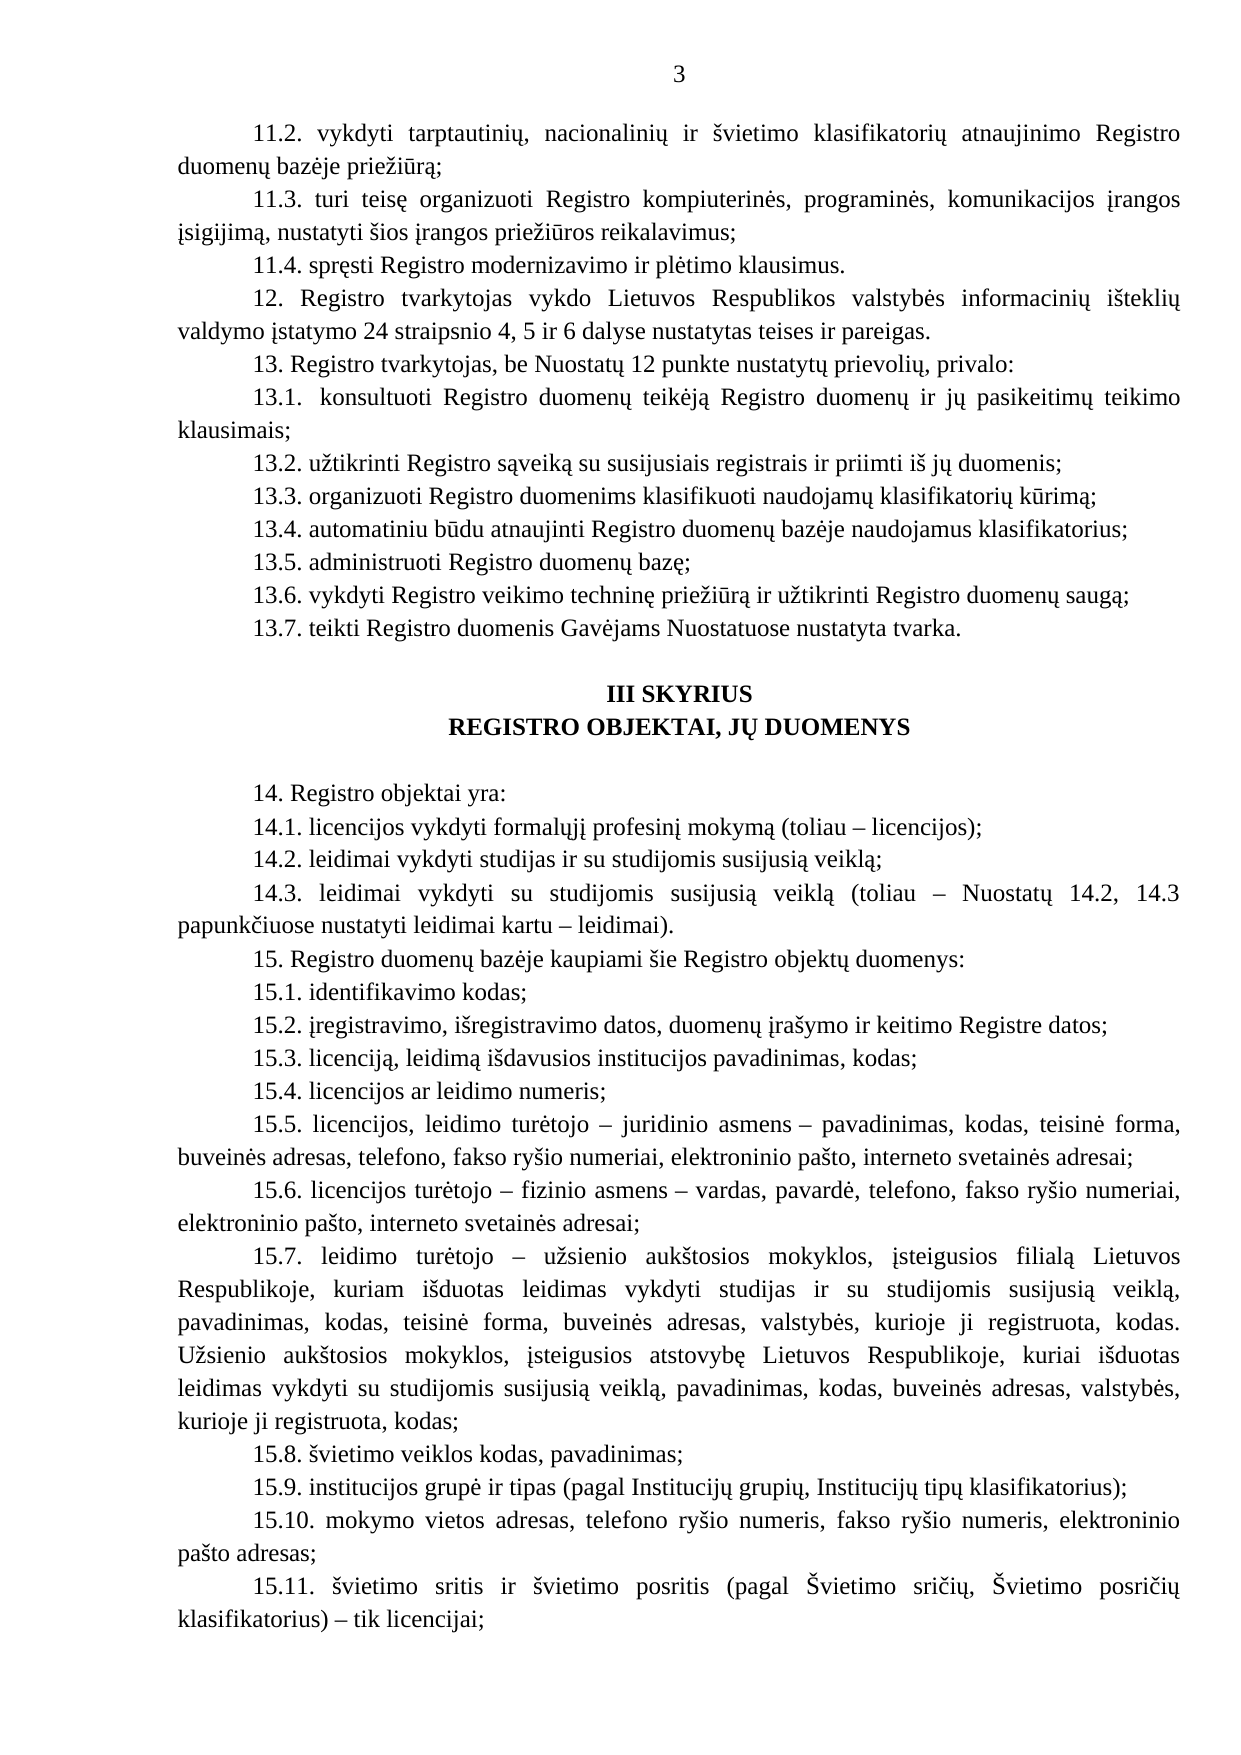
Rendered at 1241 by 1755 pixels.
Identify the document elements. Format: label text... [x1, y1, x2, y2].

text 11.2. vykdyti tarptautinių, nacionalinių ir švietimo klasifikatorių atnaujinimo Registro duomenų bazėje priežiūrą; [177, 118, 1181, 180]
text 15.5. licencijos, leidimo turėtojo – juridinio asmens – pavadinimas, kodas, teisinė forma, buveinės adresas, telefono, fakso ryšio numeriai, elektroninio pašto, interneto svetainės adresai; [177, 1109, 1181, 1171]
text 14.3. leidimai vykdyti su studijomis susijusią veiklą (toliau – Nuostatų 14.2, 14.3 papunkčiuose nustatyti leidimai kartu – leidimai). [177, 878, 1181, 939]
text 15.10. mokymo vietos adresas, telefono ryšio numeris, fakso ryšio numeris, elektroninio pašto adresas; [177, 1505, 1181, 1567]
text 11.4. spręsti Registro modernizavimo ir plėtimo klausimus. [177, 250, 1181, 279]
text REGISTRO OBJEKTAI, JŲ DUOMENYS [177, 712, 1181, 741]
text 13.6. vykdyti Registro veikimo techninę priežiūrą ir užtikrinti Registro duomenų saugą; [177, 580, 1181, 609]
text 13.3. organizuoti Registro duomenims klasifikuoti naudojamų klasifikatorių kūrimą; [177, 481, 1181, 510]
text 15.11. švietimo sritis ir švietimo posritis (pagal Švietimo sričių, Švietimo posričių klasifikatorius) – tik licencijai; [177, 1571, 1181, 1633]
text 14. Registro objektai yra: [177, 778, 1181, 807]
text 15.1. identifikavimo kodas; [177, 977, 1181, 1005]
text 15.9. institucijos grupė ir tipas (pagal Institucijų grupių, Institucijų tipų klasifikatorius); [177, 1472, 1181, 1501]
text 13.5. administruoti Registro duomenų bazę; [177, 547, 1181, 576]
text 15. Registro duomenų bazėje kaupiami šie Registro objektų duomenys: [177, 944, 1181, 972]
text 15.8. švietimo veiklos kodas, pavadinimas; [177, 1439, 1181, 1468]
text 11.3. turi teisę organizuoti Registro kompiuterinės, programinės, komunikacijos įrangos įsigijimą, nustatyti šios įrangos priežiūros reikalavimus; [177, 184, 1181, 246]
text 13.4. automatiniu būdu atnaujinti Registro duomenų bazėje naudojamus klasifikatorius; [177, 514, 1181, 543]
text 15.2. įregistravimo, išregistravimo datos, duomenų įrašymo ir keitimo Registre datos; [177, 1010, 1181, 1038]
text 12. Registro tvarkytojas vykdo Lietuvos Respublikos valstybės informacinių išteklių valdymo įstatymo 24 straipsnio 4, 5 ir 6 dalyse nustatytas teises ir pareigas. [177, 283, 1181, 345]
text 15.4. licencijos ar leidimo numeris; [177, 1076, 1181, 1104]
text 15.7. leidimo turėtojo – užsienio aukštosios mokyklos, įsteigusios filialą Lietuvos Respublikoje, kuriam išduotas leidimas vykdyti studijas ir su studijomis susijusią veiklą, pavadinimas, kodas, teisinė forma, buveinės adresas, valstybės, kurioje ji registruota, kodas. Užsienio aukštosios mokyklos, įsteigusios atstovybę Lietuvos Respublikoje, kuriai išduotas leidimas vykdyti su studijomis susijusią veiklą, pavadinimas, kodas, buveinės adresas, valstybės, kurioje ji registruota, kodas; [177, 1241, 1181, 1435]
text 13.7. teikti Registro duomenis Gavėjams Nuostatuose nustatyta tvarka. [177, 613, 1181, 642]
text 14.2. leidimai vykdyti studijas ir su studijomis susijusią veiklą; [177, 844, 1181, 873]
text 15.3. licenciją, leidimą išdavusios institucijos pavadinimas, kodas; [177, 1043, 1181, 1071]
text 13. Registro tvarkytojas, be Nuostatų 12 punkte nustatytų prievolių, privalo: [177, 349, 1181, 378]
text 14.1. licencijos vykdyti formalųjį profesinį mokymą (toliau – licencijos); [177, 812, 1181, 840]
text 13.1. konsultuoti Registro duomenų teikėją Registro duomenų ir jų pasikeitimų teikimo klausimais; [177, 382, 1181, 444]
text 13.2. užtikrinti Registro sąveiką su susijusiais registrais ir priimti iš jų duomenis; [177, 448, 1181, 477]
text 15.6. licencijos turėtojo – fizinio asmens – vardas, pavardė, telefono, fakso ryšio numeriai, elektroninio pašto, interneto svetainės adresai; [177, 1175, 1181, 1237]
text III SKYRIUS [177, 679, 1181, 708]
